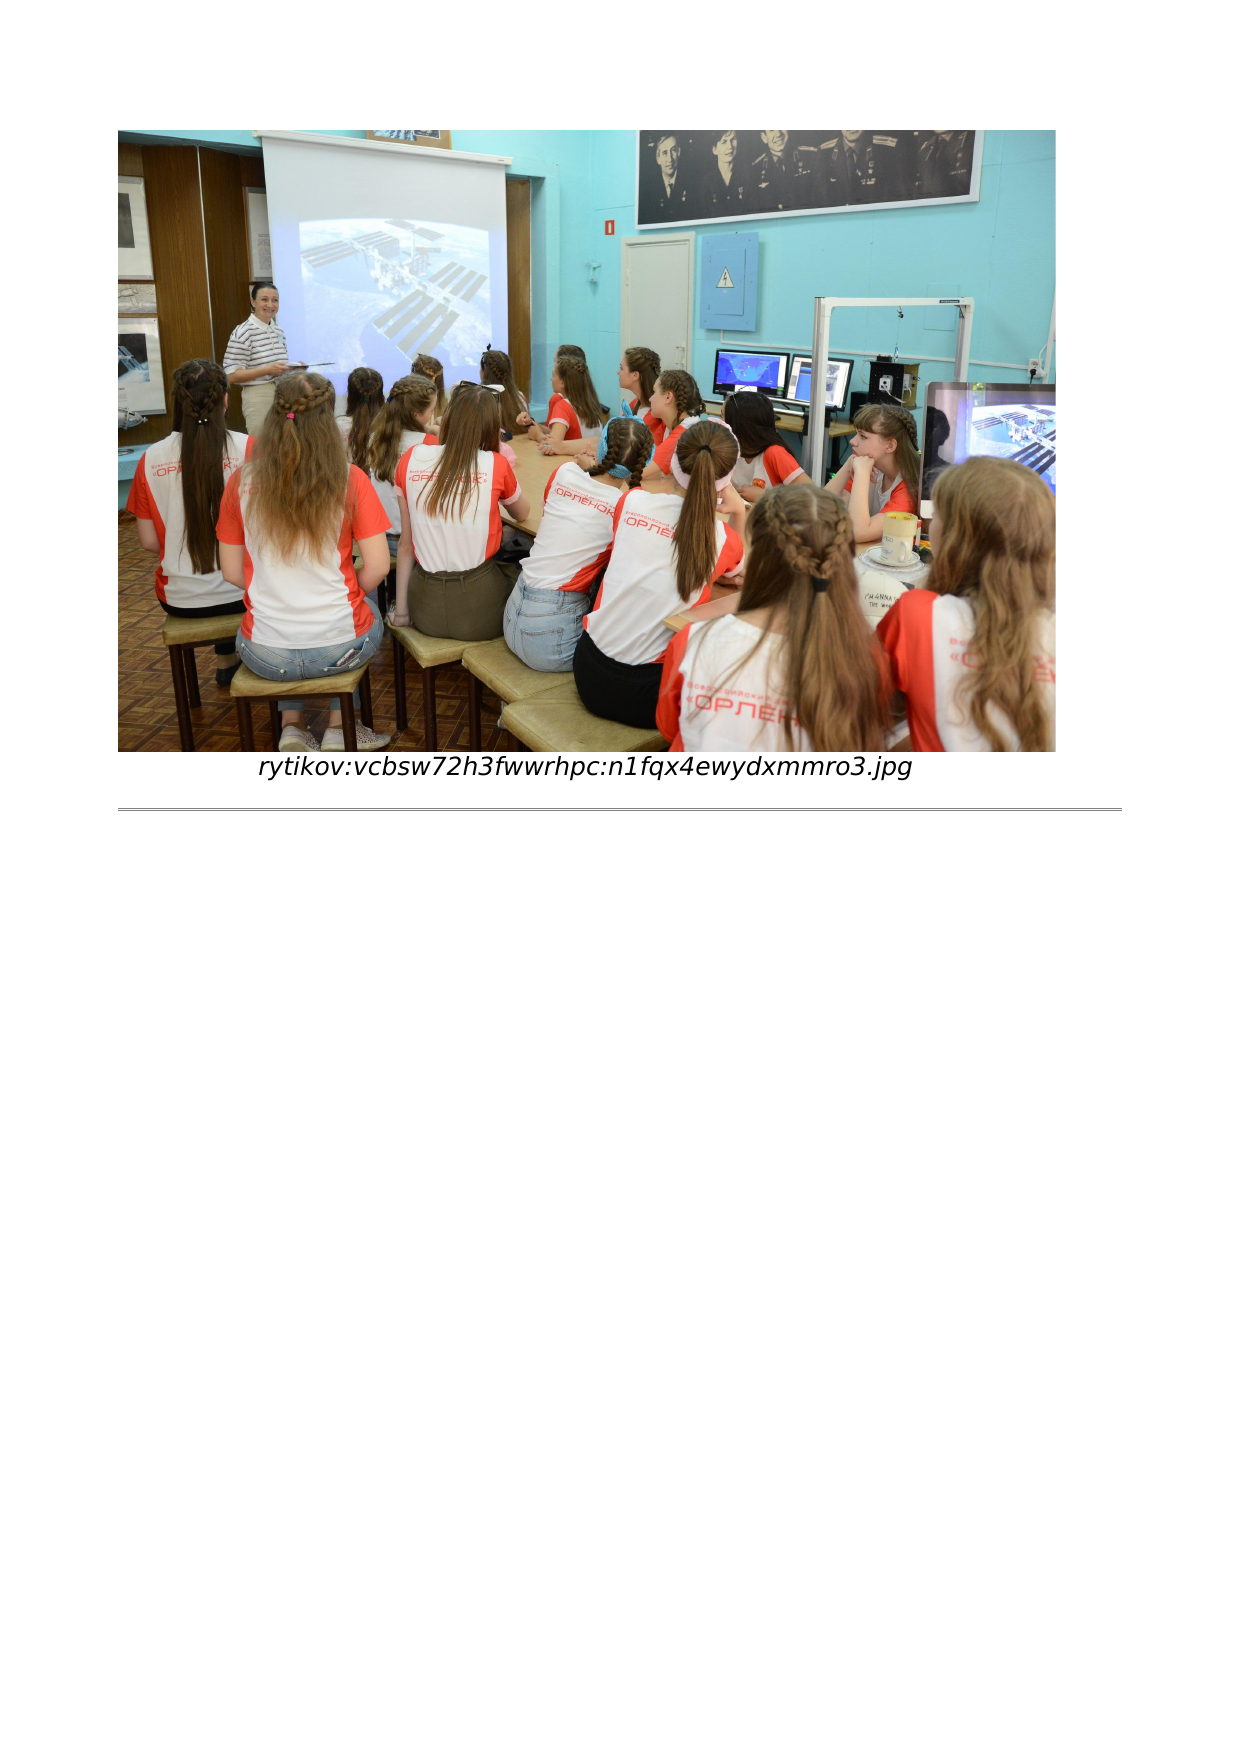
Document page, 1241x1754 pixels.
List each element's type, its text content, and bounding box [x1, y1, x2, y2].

text rytikov:vcbsw72h3fwwrhpc:n1fqx4ewydxmmro3.jpg [118, 752, 1056, 781]
picture [118, 130, 1056, 752]
